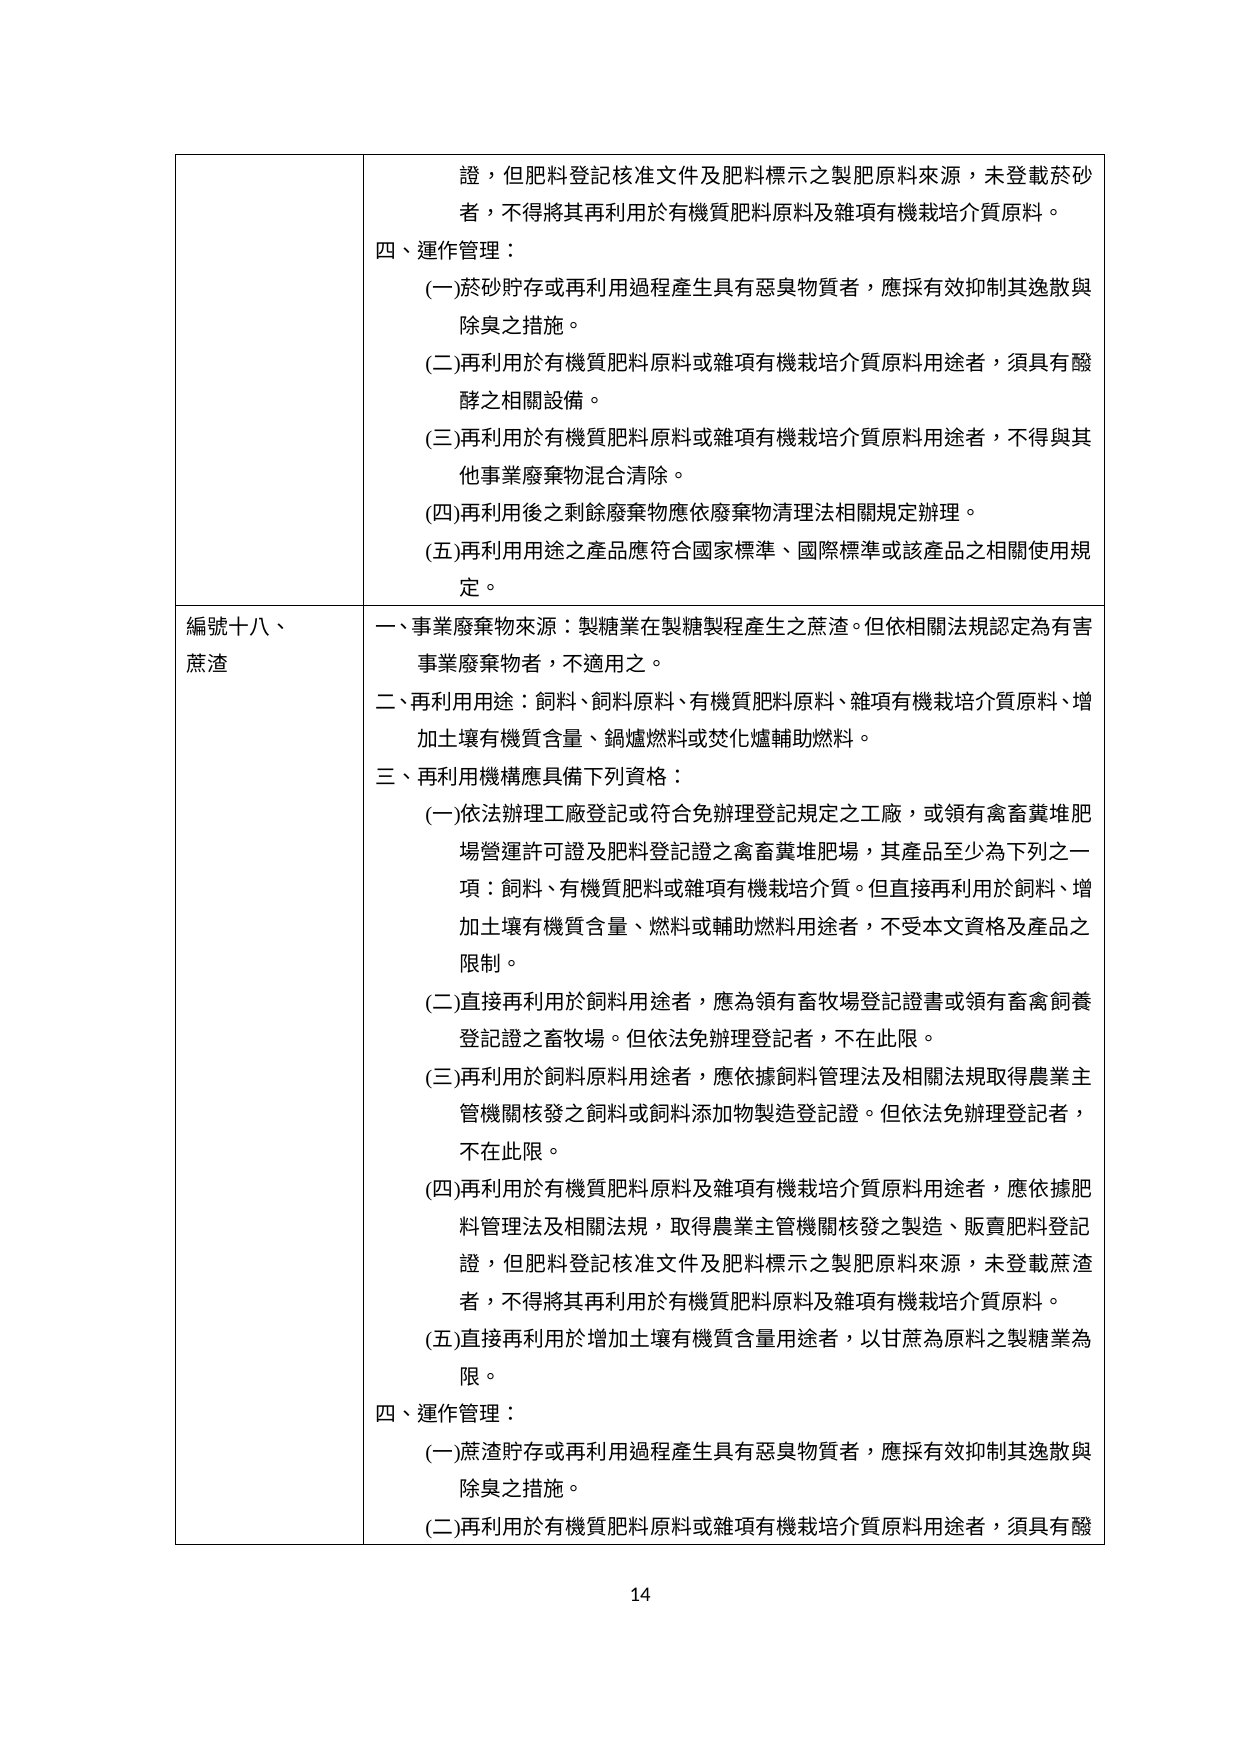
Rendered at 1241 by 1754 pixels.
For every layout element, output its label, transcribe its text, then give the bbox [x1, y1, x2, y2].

table_cell 編號十八、 蔗渣 [176, 606, 363, 1544]
table_cell [176, 155, 363, 605]
table_cell 一、事業廢棄物來源：製糖業在製糖製程產生之蔗渣。但依相關法規認定為有害事業廢棄物者，不適用之。 二、再利用用途：飼料、飼料原料、有機質肥料原料、雜項有機栽培介質原料、增加土壤有機質含量、鍋爐燃料或焚化爐輔助燃料。 三、再利用機構應具備下列資格： (一)依法辦理工廠登記或符合免辦理登記規定之工廠，或領有禽畜糞堆肥場營運許可證及肥料登記證之禽畜糞堆肥場，其產品至少為下列之一項：飼料、有機質肥料或雜項有機栽培介質。但直接再利用於飼料、增加土壤有機質含量、燃料或輔助燃料用途者，不受本文資格及產品之限制。 (二)直接再利用於飼料用途者，應為領有畜牧場登記證書或領有畜禽飼養登記證之畜牧場。但依法免辦理登記者，不在此限。 (三)再利用於飼料原料用途者，應依據飼料管理法及相關法規取得農業主管機關核發之飼料或飼料添加物製造登記證。但依法免辦理登記者，不在此限。 (四)再利用於有機質肥料原料及雜項有機栽培介質原料用途者，應依據肥料管理法及相關法規，取得農業主管機關核發之製造、販賣肥料登記證，但肥料登記核准文件及肥料標示之製肥原料來源，未登載蔗渣者，不得將其再利用於有機質肥料原料及雜項有機栽培介質原料。 (五)直接再利用於增加土壤有機質含量用途者，以甘蔗為原料之製糖業為限。 四、運作管理： (一)蔗渣貯存或再利用過程產生具有惡臭物質者，應採有效抑制其逸散與除臭之措施。 (二)再利用於有機質肥料原料或雜項有機栽培介質原料用途者，須具有醱 [364, 606, 1104, 1544]
table_cell 證，但肥料登記核准文件及肥料標示之製肥原料來源，未登載菸砂者，不得將其再利用於有機質肥料原料及雜項有機栽培介質原料。 四、運作管理： (一)菸砂貯存或再利用過程產生具有惡臭物質者，應採有效抑制其逸散與除臭之措施。 (二)再利用於有機質肥料原料或雜項有機栽培介質原料用途者，須具有醱酵之相關設備。 (三)再利用於有機質肥料原料或雜項有機栽培介質原料用途者，不得與其他事業廢棄物混合清除。 (四)再利用後之剩餘廢棄物應依廢棄物清理法相關規定辦理。 (五)再利用用途之產品應符合國家標準、國際標準或該產品之相關使用規定。 [364, 155, 1104, 605]
